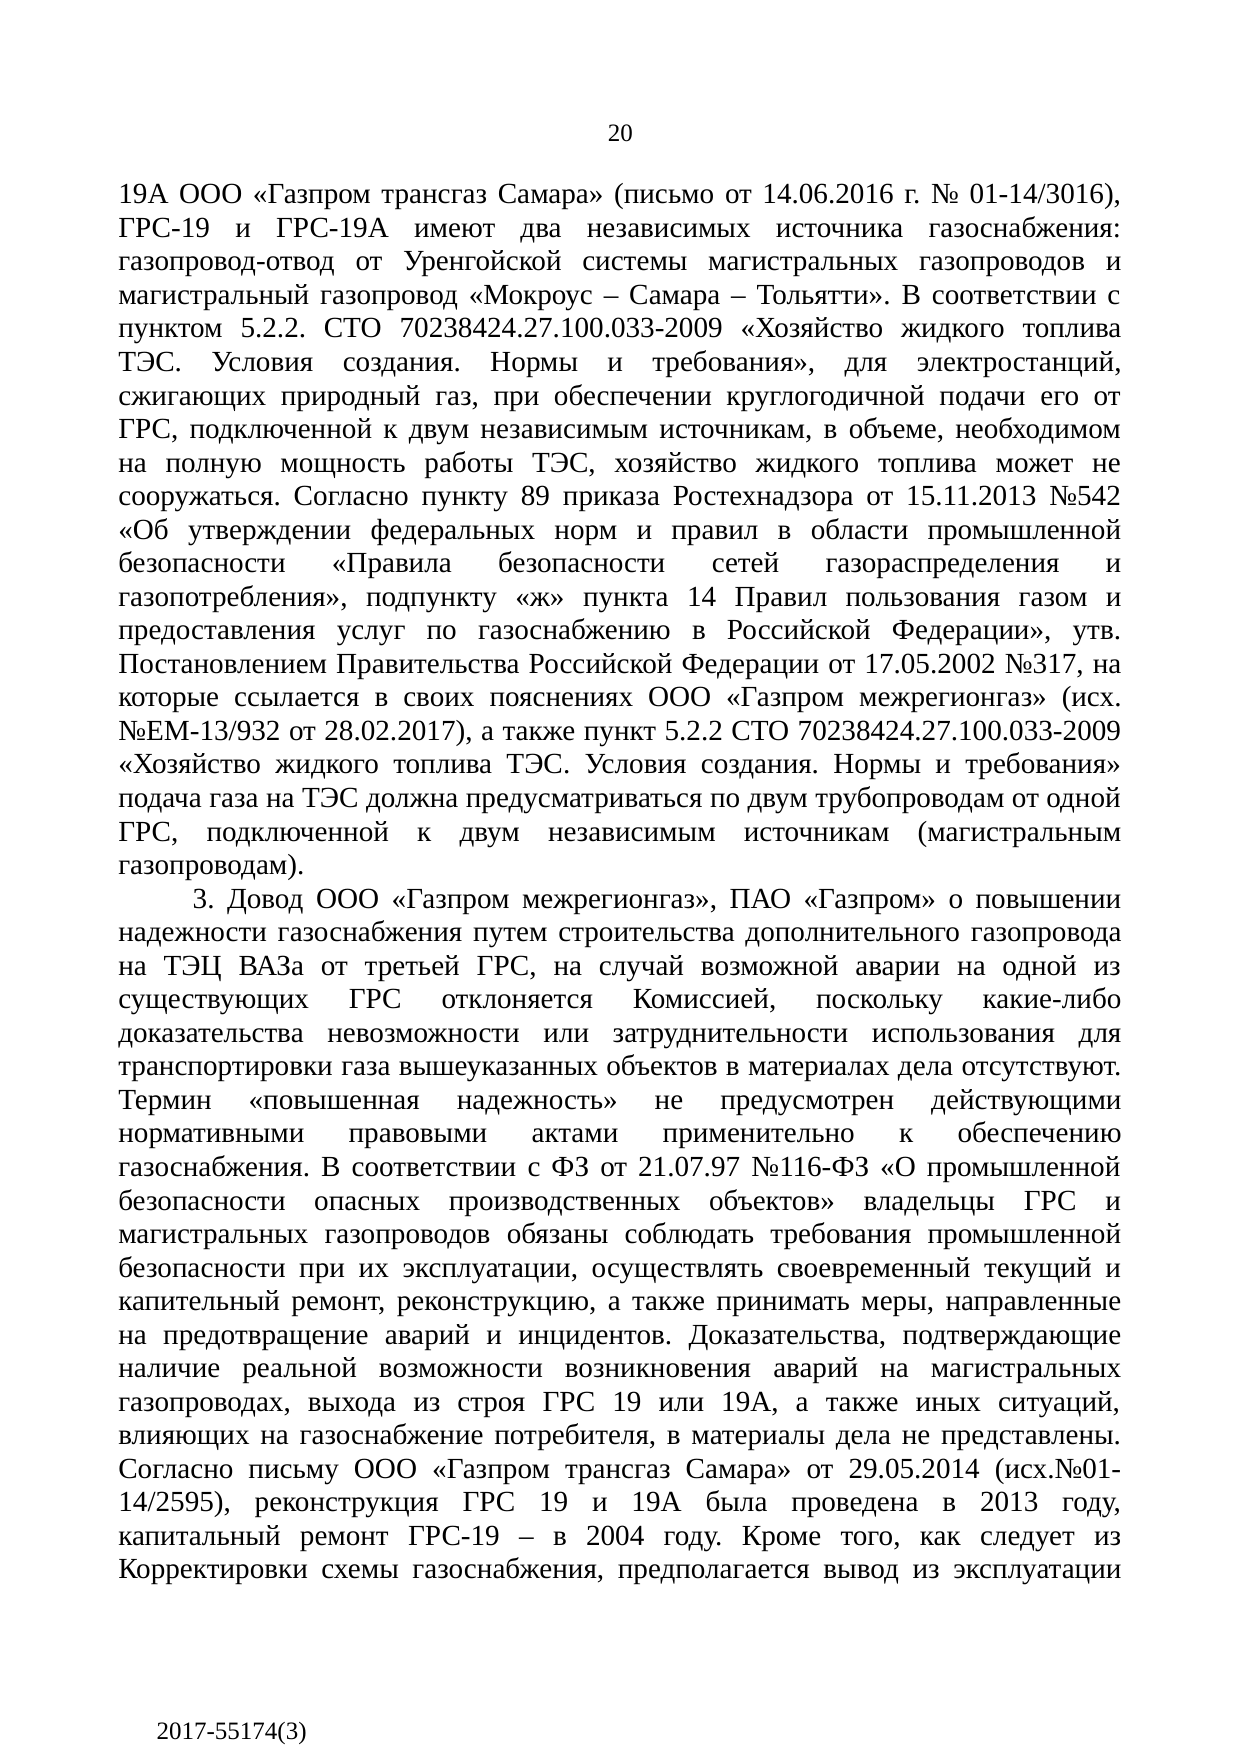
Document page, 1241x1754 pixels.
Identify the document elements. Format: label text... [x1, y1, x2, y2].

text 3. Довод ООО «Газпром межрегионгаз», ПАО «Газпром» о повышении надежности газоснабжения путем строительства дополнительного газопровода на ТЭЦ ВАЗа от третьей ГРС, на случай возможной аварии на одной из существующих ГРС отклоняется Комиссией, поскольку какие-либо доказательства невозможности или затруднительности использования для транспортировки газа вышеуказанных объектов в материалах дела отсутствуют. Термин «повышенная надежность» не предусмотрен действующими нормативными правовыми актами применительно к обеспечению газоснабжения. В соответствии с ФЗ от 21.07.97 №116-ФЗ «О промышленной безопасности опасных производственных объектов» владельцы ГРС и магистральных газопроводов обязаны соблюдать требования промышленной безопасности при их эксплуатации, осуществлять своевременный текущий и капительный ремонт, реконструкцию, а также принимать меры, направленные на предотвращение аварий и инцидентов. Доказательства, подтверждающие наличие реальной возможности возникновения аварий на магистральных газопроводах, выхода из строя ГРС 19 или 19А, а также иных ситуаций, влияющих на газоснабжение потребителя, в материалы дела не представлены. Согласно письму ООО «Газпром трансгаз Самара» от 29.05.2014 (исх.№01-14/2595), реконструкция ГРС 19 и 19А была проведена в 2013 году, капитальный ремонт ГРС-19 – в 2004 году. Кроме того, как следует из Корректировки схемы газоснабжения, предполагается вывод из эксплуатации [118, 881, 1122, 1585]
text 19А ООО «Газпром трансгаз Самара» (письмо от 14.06.2016 г. № 01-14/3016), ГРС-19 и ГРС-19А имеют два независимых источника газоснабжения: газопровод-отвод от Уренгойской системы магистральных газопроводов и магистральный газопровод «Мокроус – Самара – Тольятти». В соответствии с пунктом 5.2.2. СТО 70238424.27.100.033-2009 «Хозяйство жидкого топлива ТЭС. Условия создания. Нормы и требования», для электростанций, сжигающих природный газ, при обеспечении круглогодичной подачи его от ГРС, подключенной к двум независимым источникам, в объеме, необходимом на полную мощность работы ТЭС, хозяйство жидкого топлива может не сооружаться. Согласно пункту 89 приказа Ростехнадзора от 15.11.2013 №542 «Об утверждении федеральных норм и правил в области промышленной безопасности «Правила безопасности сетей газораспределения и газопотребления», подпункту «ж» пункта 14 Правил пользования газом и предоставления услуг по газоснабжению в Российской Федерации», утв. Постановлением Правительства Российской Федерации от 17.05.2002 №317, на которые ссылается в своих пояснениях ООО «Газпром межрегионгаз» (исх.№ЕМ-13/932 от 28.02.2017), а также пункт 5.2.2 СТО 70238424.27.100.033-2009 «Хозяйство жидкого топлива ТЭС. Условия создания. Нормы и требования» подача газа на ТЭС должна предусматриваться по двум трубопроводам от одной ГРС, подключенной к двум независимым источникам (магистральным газопроводам). [118, 176, 1122, 881]
